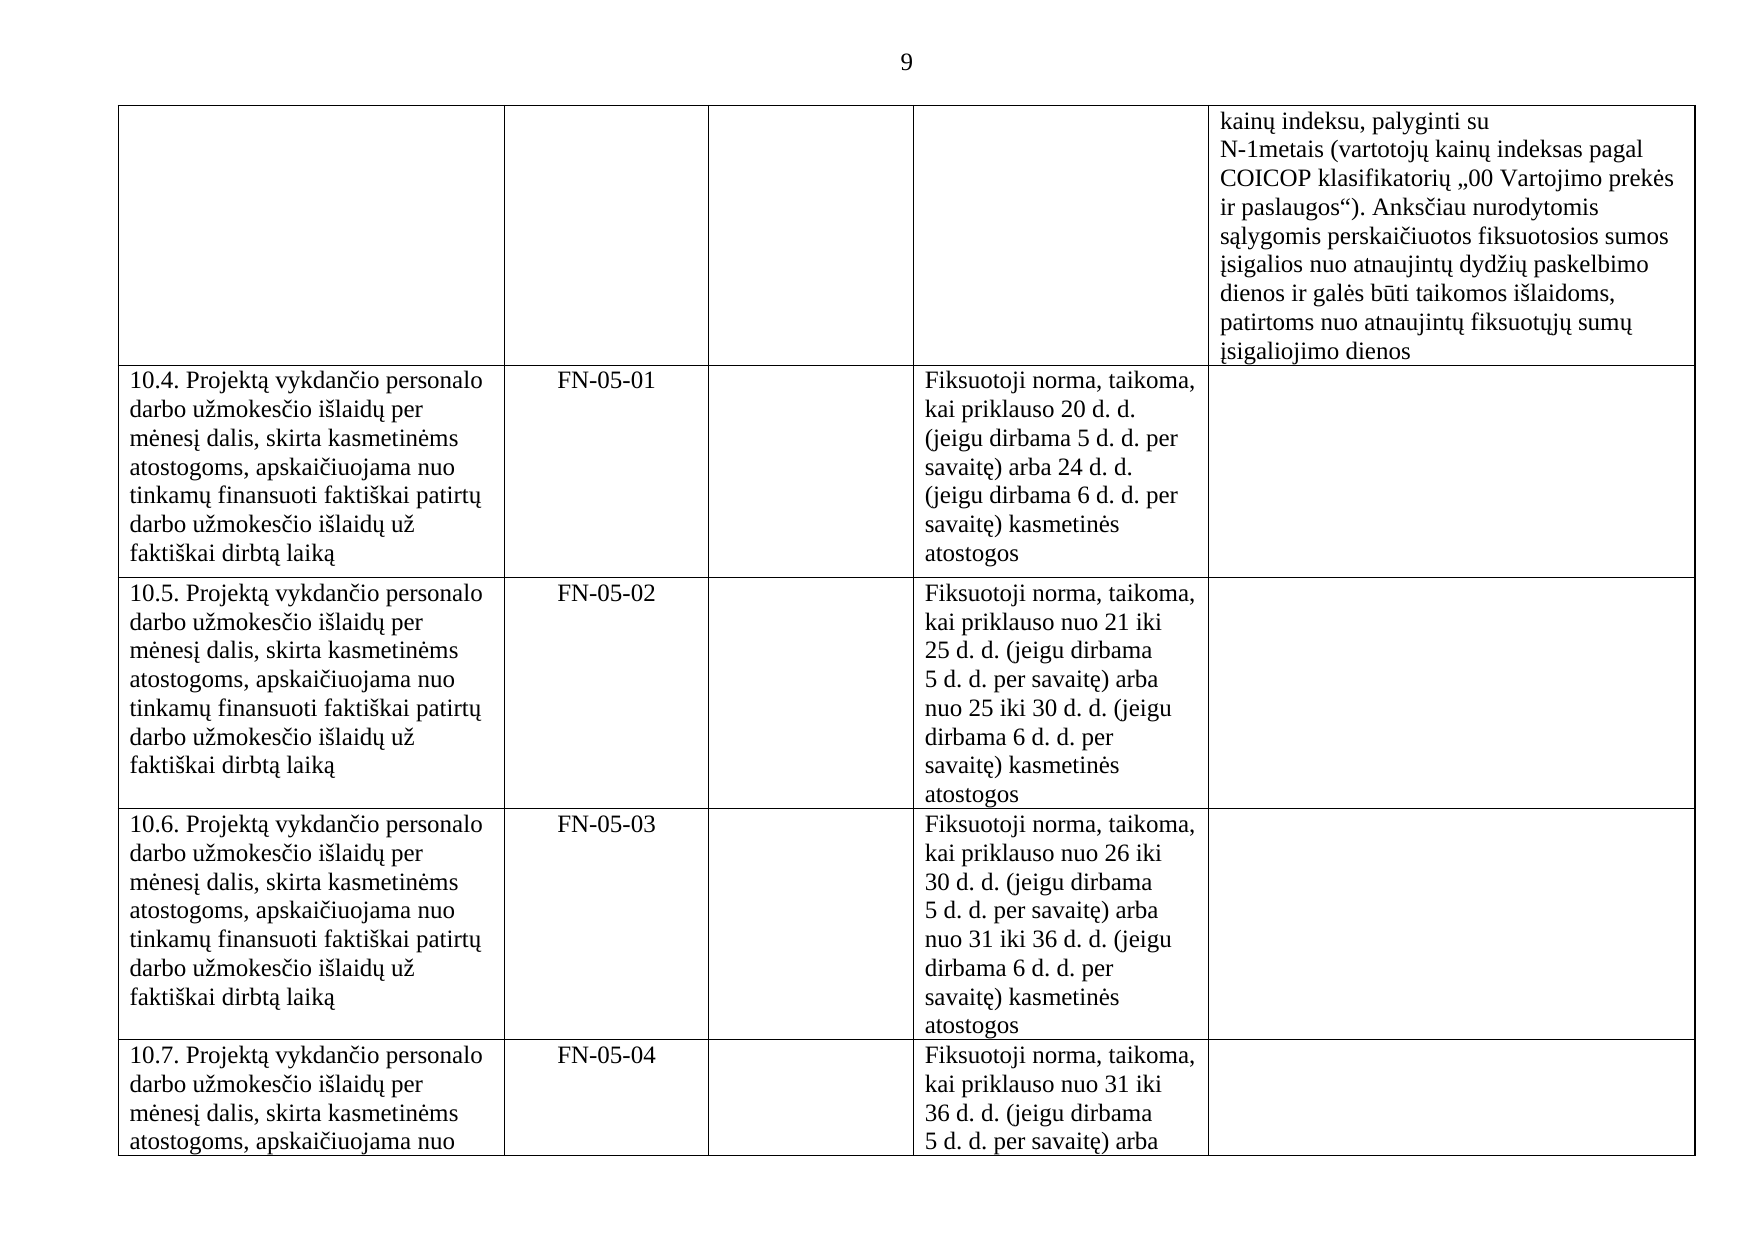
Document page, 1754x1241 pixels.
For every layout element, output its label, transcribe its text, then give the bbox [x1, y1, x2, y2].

table_cell kainų indeksu, palyginti su N-1metais (vartotojų kainų indeksas pagal COICOP klasifikatorių „00 Vartojimo prekės ir paslaugos“). Anksčiau nurodytomis sąlygomis perskaičiuotos fiksuotosios sumos įsigalios nuo atnaujintų dydžių paskelbimo dienos ir galės būti taikomos išlaidoms, patirtoms nuo atnaujintų fiksuotųjų sumų įsigaliojimo dienos [1209, 106, 1694, 364]
table_cell FN-05-01 [505, 366, 708, 577]
table_cell FN-05-02 [505, 578, 708, 808]
table_cell 10.4. Projektą vykdančio personalo darbo užmokesčio išlaidų per mėnesį dalis, skirta kasmetinėms atostogoms, apskaičiuojama nuo tinkamų finansuoti faktiškai patirtų darbo užmokesčio išlaidų už faktiškai dirbtą laiką [119, 366, 504, 577]
table_cell Fiksuotoji norma, taikoma, kai priklauso nuo 21 iki 25 d. d. (jeigu dirbama 5 d. d. per savaitę) arba nuo 25 iki 30 d. d. (jeigu dirbama 6 d. d. per savaitę) kasmetinės atostogos [914, 578, 1208, 808]
table_cell [505, 106, 708, 364]
table_cell [709, 106, 913, 364]
table_cell [1209, 809, 1694, 1039]
table_cell [1209, 578, 1694, 808]
table_cell 10.6. Projektą vykdančio personalo darbo užmokesčio išlaidų per mėnesį dalis, skirta kasmetinėms atostogoms, apskaičiuojama nuo tinkamų finansuoti faktiškai patirtų darbo užmokesčio išlaidų už faktiškai dirbtą laiką [119, 809, 504, 1039]
table_cell FN-05-04 [505, 1040, 708, 1155]
table_cell [914, 106, 1208, 364]
table_cell [709, 809, 913, 1039]
table_cell [1209, 1040, 1694, 1155]
table_cell Fiksuotoji norma, taikoma, kai priklauso nuo 31 iki 36 d. d. (jeigu dirbama 5 d. d. per savaitę) arba [914, 1040, 1208, 1155]
table_cell 10.5. Projektą vykdančio personalo darbo užmokesčio išlaidų per mėnesį dalis, skirta kasmetinėms atostogoms, apskaičiuojama nuo tinkamų finansuoti faktiškai patirtų darbo užmokesčio išlaidų už faktiškai dirbtą laiką [119, 578, 504, 808]
table_cell [119, 106, 504, 364]
table_cell FN-05-03 [505, 809, 708, 1039]
table_cell [709, 366, 913, 577]
table_cell [1209, 366, 1694, 577]
table_cell 10.7. Projektą vykdančio personalo darbo užmokesčio išlaidų per mėnesį dalis, skirta kasmetinėms atostogoms, apskaičiuojama nuo [119, 1040, 504, 1155]
table_cell [709, 578, 913, 808]
table_cell Fiksuotoji norma, taikoma, kai priklauso 20 d. d. (jeigu dirbama 5 d. d. per savaitę) arba 24 d. d. (jeigu dirbama 6 d. d. per savaitę) kasmetinės atostogos [914, 366, 1208, 577]
table_cell Fiksuotoji norma, taikoma, kai priklauso nuo 26 iki 30 d. d. (jeigu dirbama 5 d. d. per savaitę) arba nuo 31 iki 36 d. d. (jeigu dirbama 6 d. d. per savaitę) kasmetinės atostogos [914, 809, 1208, 1039]
table_cell [709, 1040, 913, 1155]
